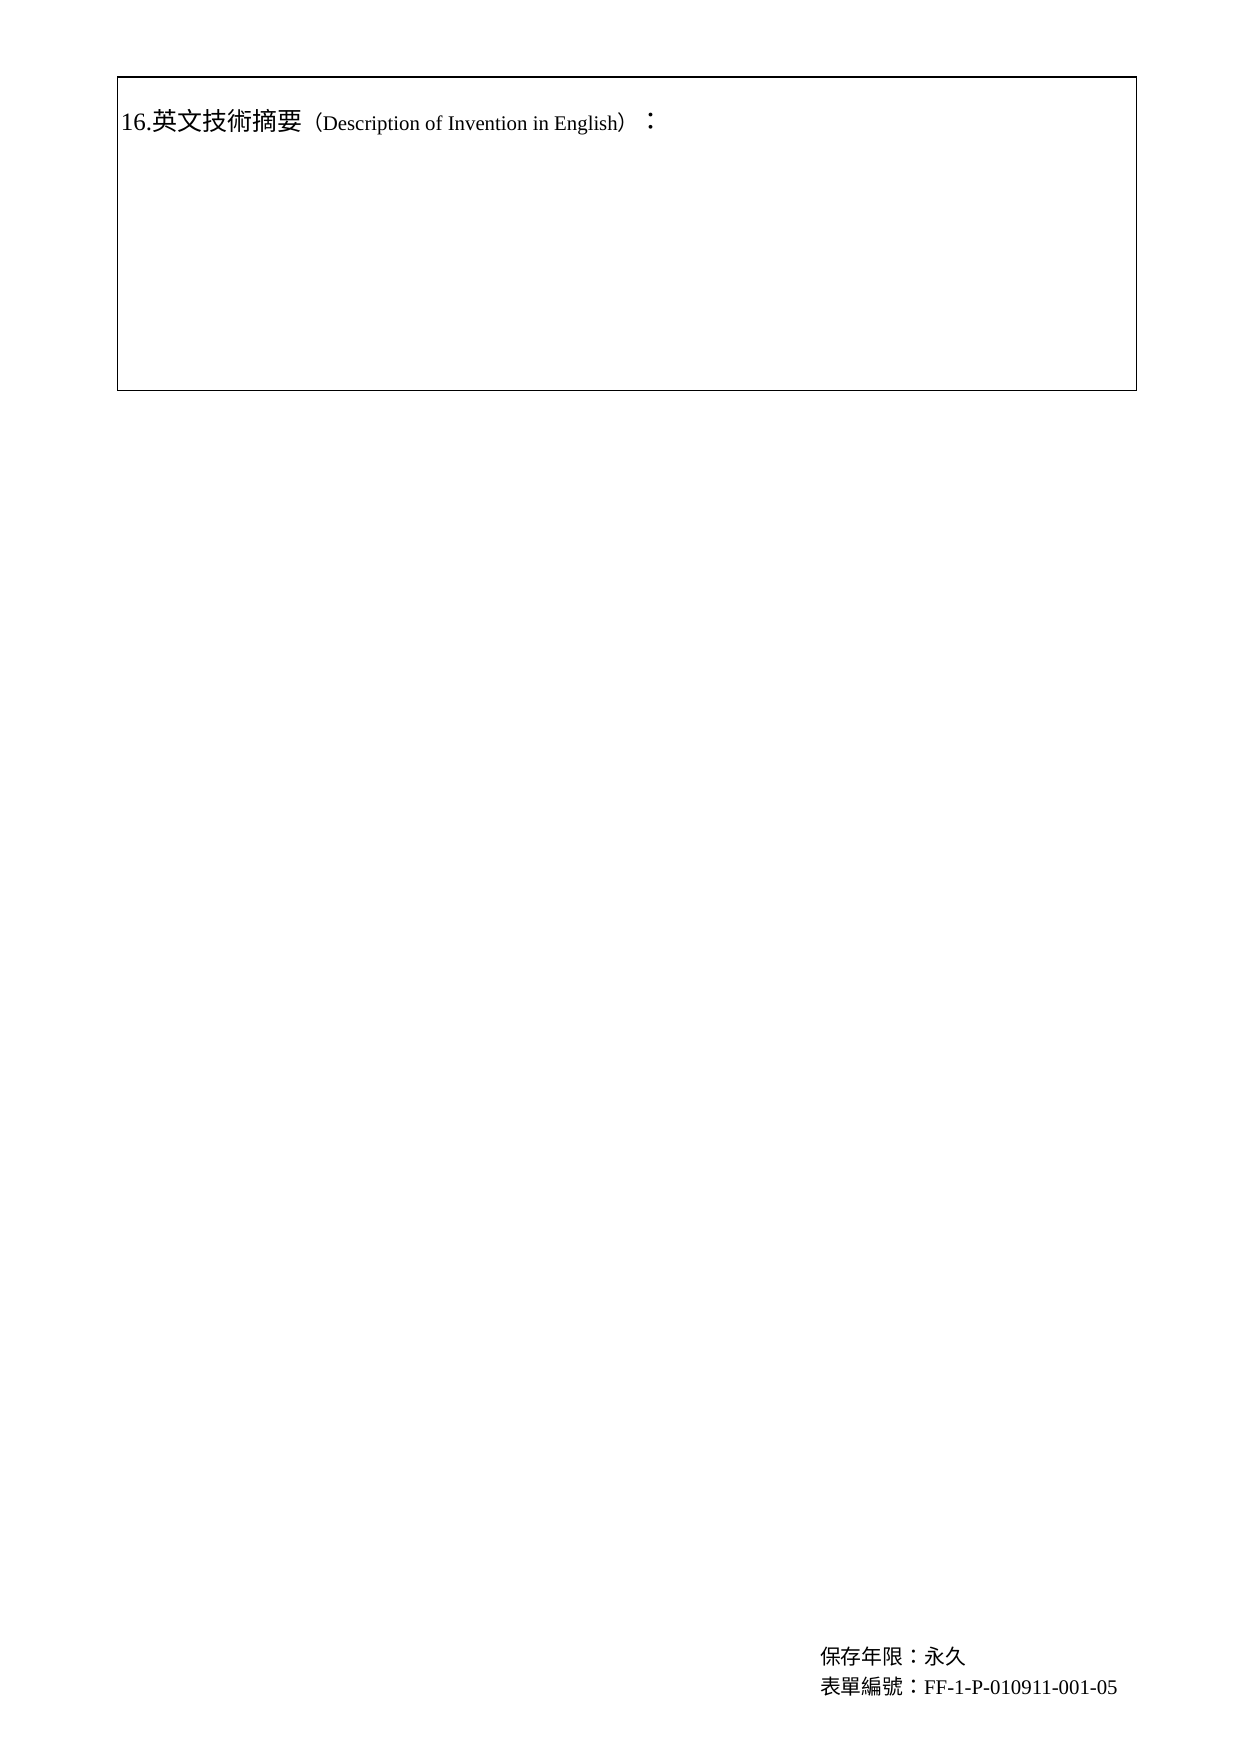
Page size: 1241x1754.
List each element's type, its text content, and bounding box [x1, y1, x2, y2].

table_cell 16.英文技術摘要（Description of Invention in English）： [118, 78, 1136, 390]
